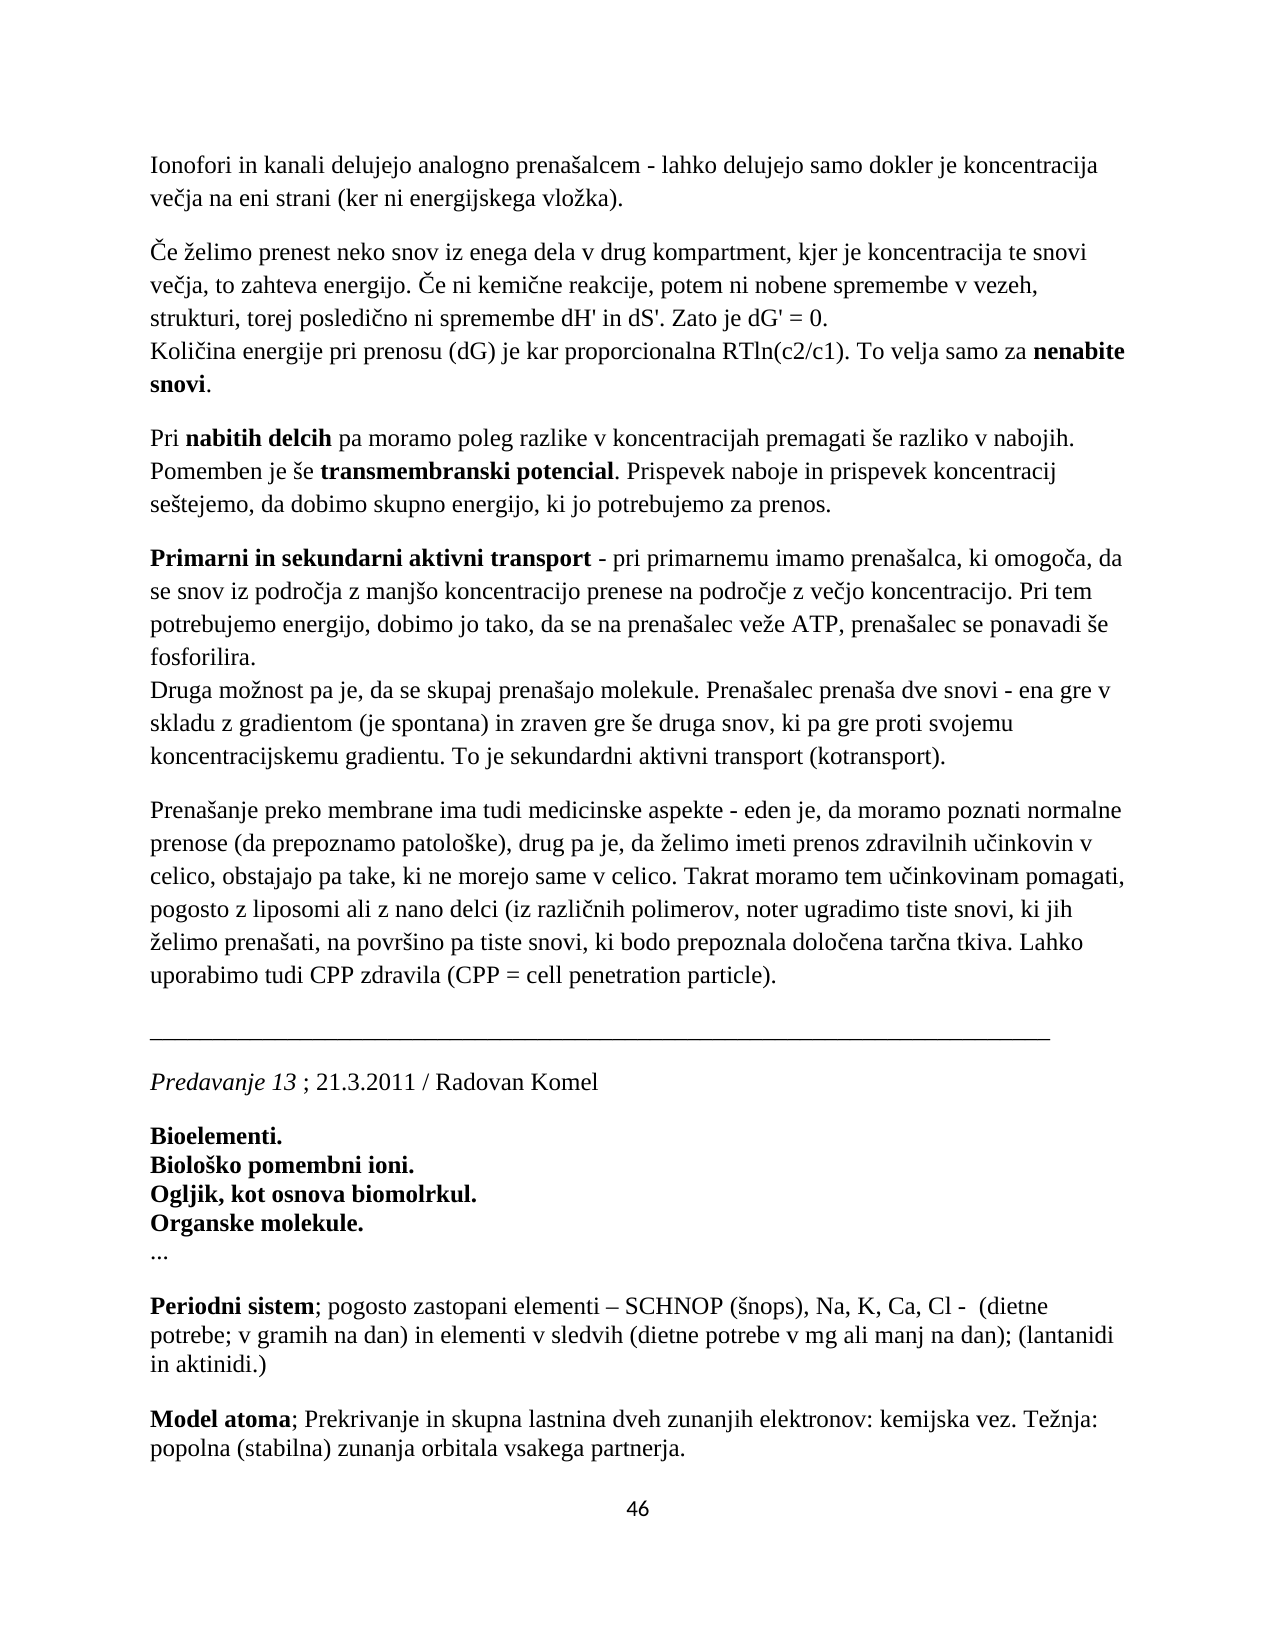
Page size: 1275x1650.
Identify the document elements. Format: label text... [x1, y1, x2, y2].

text Ogljik, kot osnova biomolrkul. [150, 1179, 1125, 1208]
text Periodni sistem; pogosto zastopani elementi – SCHNOP (šnops), Na, K, Ca, Cl - (dietne potrebe; v gramih na dan) in elementi v sledvih (dietne potrebe v mg ali manj na dan); (lantanidi in aktinidi.) [150, 1291, 1125, 1378]
text ________________________________________________________________________ [150, 1014, 1125, 1042]
text Bioelementi. [150, 1121, 1125, 1150]
text Če želimo prenest neko snov iz enega dela v drug kompartment, kjer je koncentracija te snovi večja, to zahteva energijo. Če ni kemične reakcije, potem ni nobene spremembe v vezeh, strukturi, torej posledično ni spremembe dH' in dS'. Zato je dG' = 0. Količina energije pri prenosu (dG) je kar proporcionalna RTln(c2/c1). To velja samo za nenabite snovi. [150, 237, 1125, 398]
text Predavanje 13 ; 21.3.2011 / Radovan Komel [150, 1067, 1125, 1096]
text Model atoma; Prekrivanje in skupna lastnina dveh zunanjih elektronov: kemijska vez. Težnja: popolna (stabilna) zunanja orbitala vsakega partnerja. [150, 1404, 1125, 1462]
text Prenašanje preko membrane ima tudi medicinske aspekte - eden je, da moramo poznati normalne prenose (da prepoznamo patološke), drug pa je, da želimo imeti prenos zdravilnih učinkovin v celico, obstajajo pa take, ki ne morejo same v celico. Takrat moramo tem učinkovinam pomagati, pogosto z liposomi ali z nano delci (iz različnih polimerov, noter ugradimo tiste snovi, ki jih želimo prenašati, na površino pa tiste snovi, ki bodo prepoznala določena tarčna tkiva. Lahko uporabimo tudi CPP zdravila (CPP = cell penetration particle). [150, 795, 1125, 988]
text Primarni in sekundarni aktivni transport - pri primarnemu imamo prenašalca, ki omogoča, da se snov iz področja z manjšo koncentracijo prenese na področje z večjo koncentracijo. Pri tem potrebujemo energijo, dobimo jo tako, da se na prenašalec veže ATP, prenašalec se ponavadi še fosforilira. Druga možnost pa je, da se skupaj prenašajo molekule. Prenašalec prenaša dve snovi - ena gre v skladu z gradientom (je spontana) in zraven gre še druga snov, ki pa gre proti svojemu koncentracijskemu gradientu. To je sekundardni aktivni transport (kotransport). [150, 543, 1125, 769]
text ... [150, 1236, 1125, 1265]
text Biološko pomembni ioni. [150, 1150, 1125, 1179]
text Ionofori in kanali delujejo analogno prenašalcem - lahko delujejo samo dokler je koncentracija večja na eni strani (ker ni energijskega vložka). [150, 150, 1125, 212]
text Pri nabitih delcih pa moramo poleg razlike v koncentracijah premagati še razliko v nabojih. Pomemben je še transmembranski potencial. Prispevek naboje in prispevek koncentracij seštejemo, da dobimo skupno energijo, ki jo potrebujemo za prenos. [150, 423, 1125, 518]
text Organske molekule. [150, 1208, 1125, 1236]
